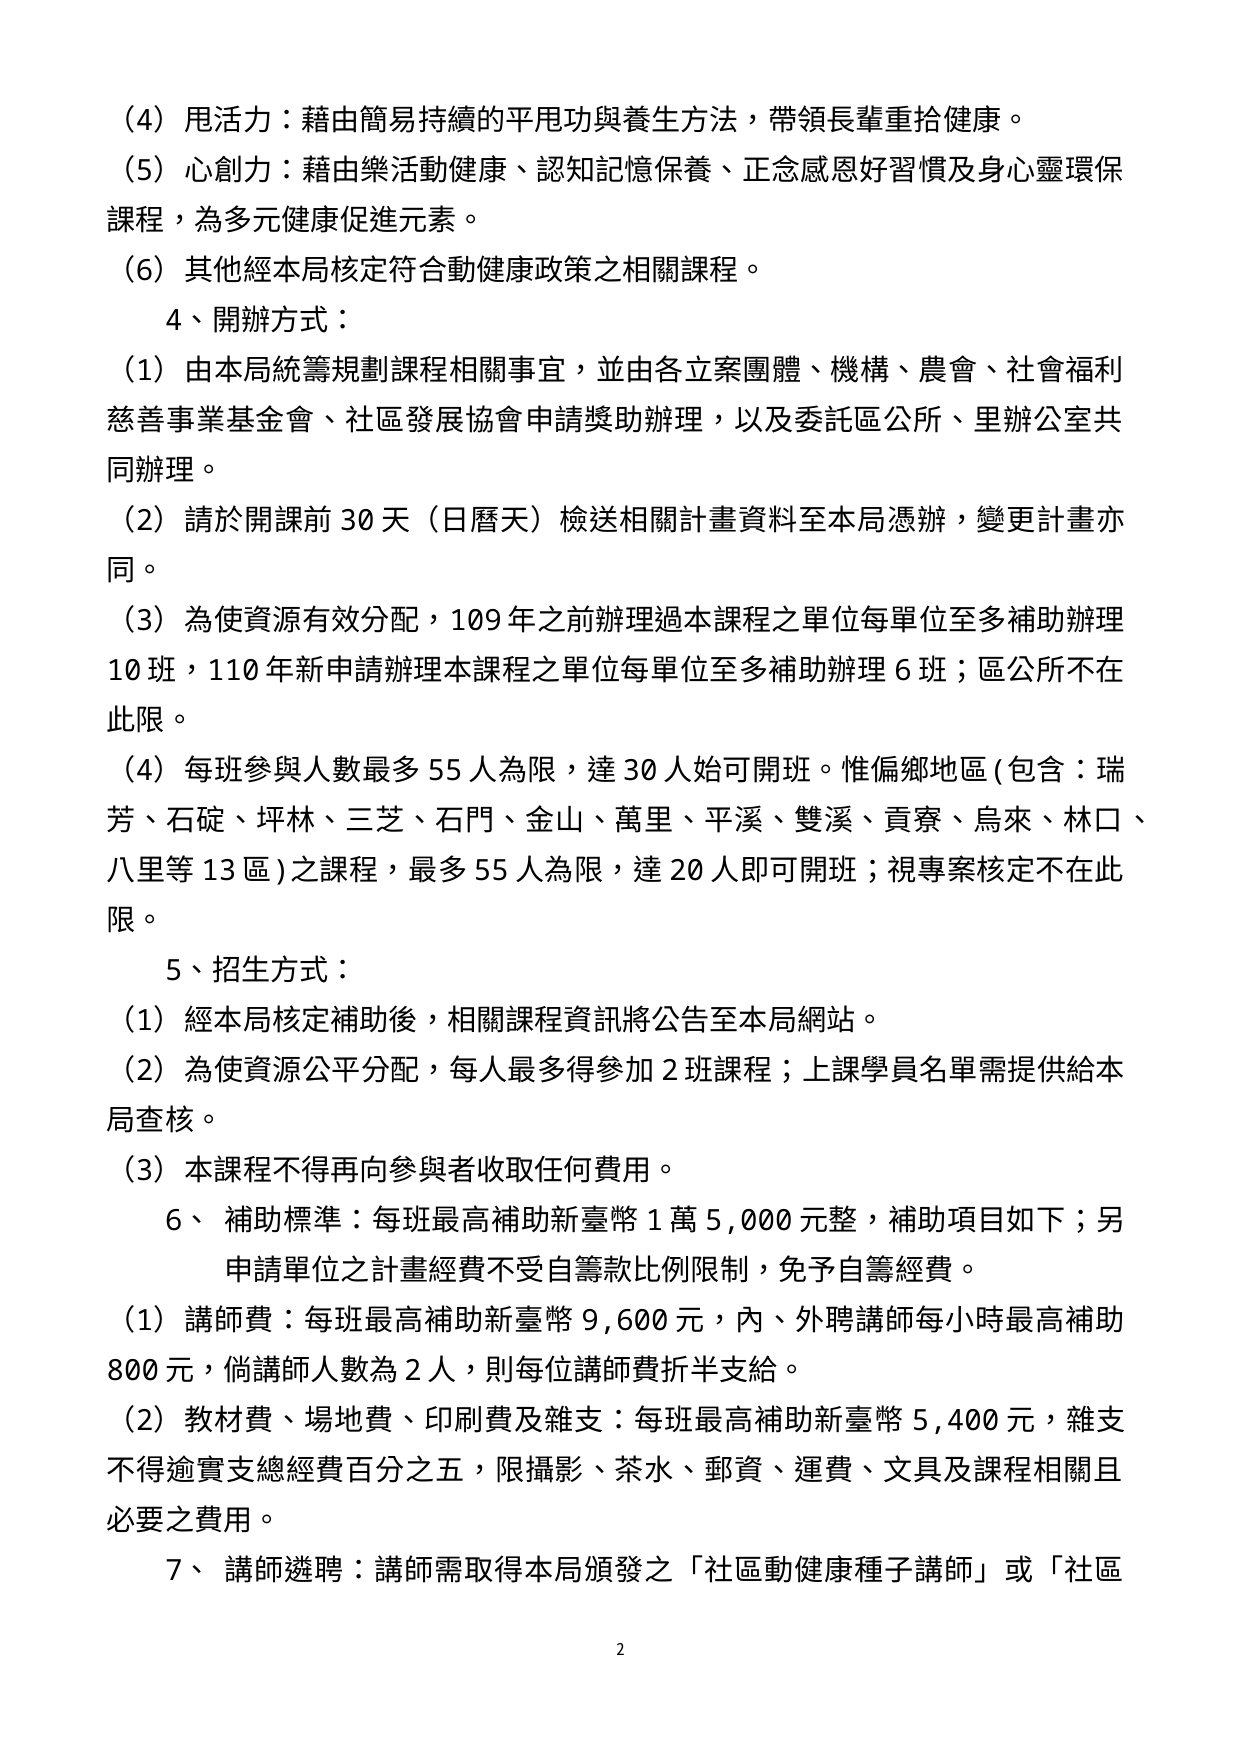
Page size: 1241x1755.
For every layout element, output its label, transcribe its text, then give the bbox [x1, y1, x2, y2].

list 經本局核定補助後，相關課程資訊將公告至本局網站。 [106, 989, 1125, 1039]
list 教材費、場地費、印刷費及雜支：每班最高補助新臺幣5,400元，雜支不得逾實支總經費百分之五，限攝影、茶水、郵資、運費、文具及課程相關且必要之費用。 [106, 1389, 1125, 1539]
list 講師費：每班最高補助新臺幣9,600元，內、外聘講師每小時最高補助800元，倘講師人數為2人，則每位講師費折半支給。 [106, 1289, 1125, 1389]
list 補助標準：每班最高補助新臺幣1萬5,000元整，補助項目如下；另申請單位之計畫經費不受自籌款比例限制，免予自籌經費。 [165, 1189, 1125, 1289]
list 其他經本局核定符合動健康政策之相關課程。 [106, 239, 1125, 289]
list 為使資源有效分配，109年之前辦理過本課程之單位每單位至多補助辦理10班，110年新申請辦理本課程之單位每單位至多補助辦理6班；區公所不在此限。 [106, 589, 1125, 739]
list 招生方式： [165, 939, 1125, 989]
list 本課程不得再向參與者收取任何費用。 [106, 1139, 1125, 1189]
list 為使資源公平分配，每人最多得參加2班課程；上課學員名單需提供給本局查核。 [106, 1039, 1125, 1139]
list 講師遴聘：講師需取得本局頒發之「社區動健康種子講師」或「社區 [165, 1539, 1125, 1589]
list 開辦方式： [165, 289, 1125, 339]
list 由本局統籌規劃課程相關事宜，並由各立案團體、機構、農會、社會福利慈善事業基金會、社區發展協會申請獎助辦理，以及委託區公所、里辦公室共同辦理。 [106, 339, 1125, 489]
list 請於開課前30天（日曆天）檢送相關計畫資料至本局憑辦，變更計畫亦同。 [106, 489, 1125, 589]
list 每班參與人數最多55人為限，達30人始可開班。惟偏鄉地區(包含：瑞芳、石碇、坪林、三芝、石門、金山、萬里、平溪、雙溪、貢寮、烏來、林口、八里等13區)之課程，最多55人為限，達20人即可開班；視專案核定不在此限。 [106, 739, 1125, 939]
list 甩活力：藉由簡易持續的平甩功與養生方法，帶領長輩重拾健康。 [106, 89, 1125, 139]
list 心創力：藉由樂活動健康、認知記憶保養、正念感恩好習慣及身心靈環保課程，為多元健康促進元素。 [106, 139, 1125, 239]
